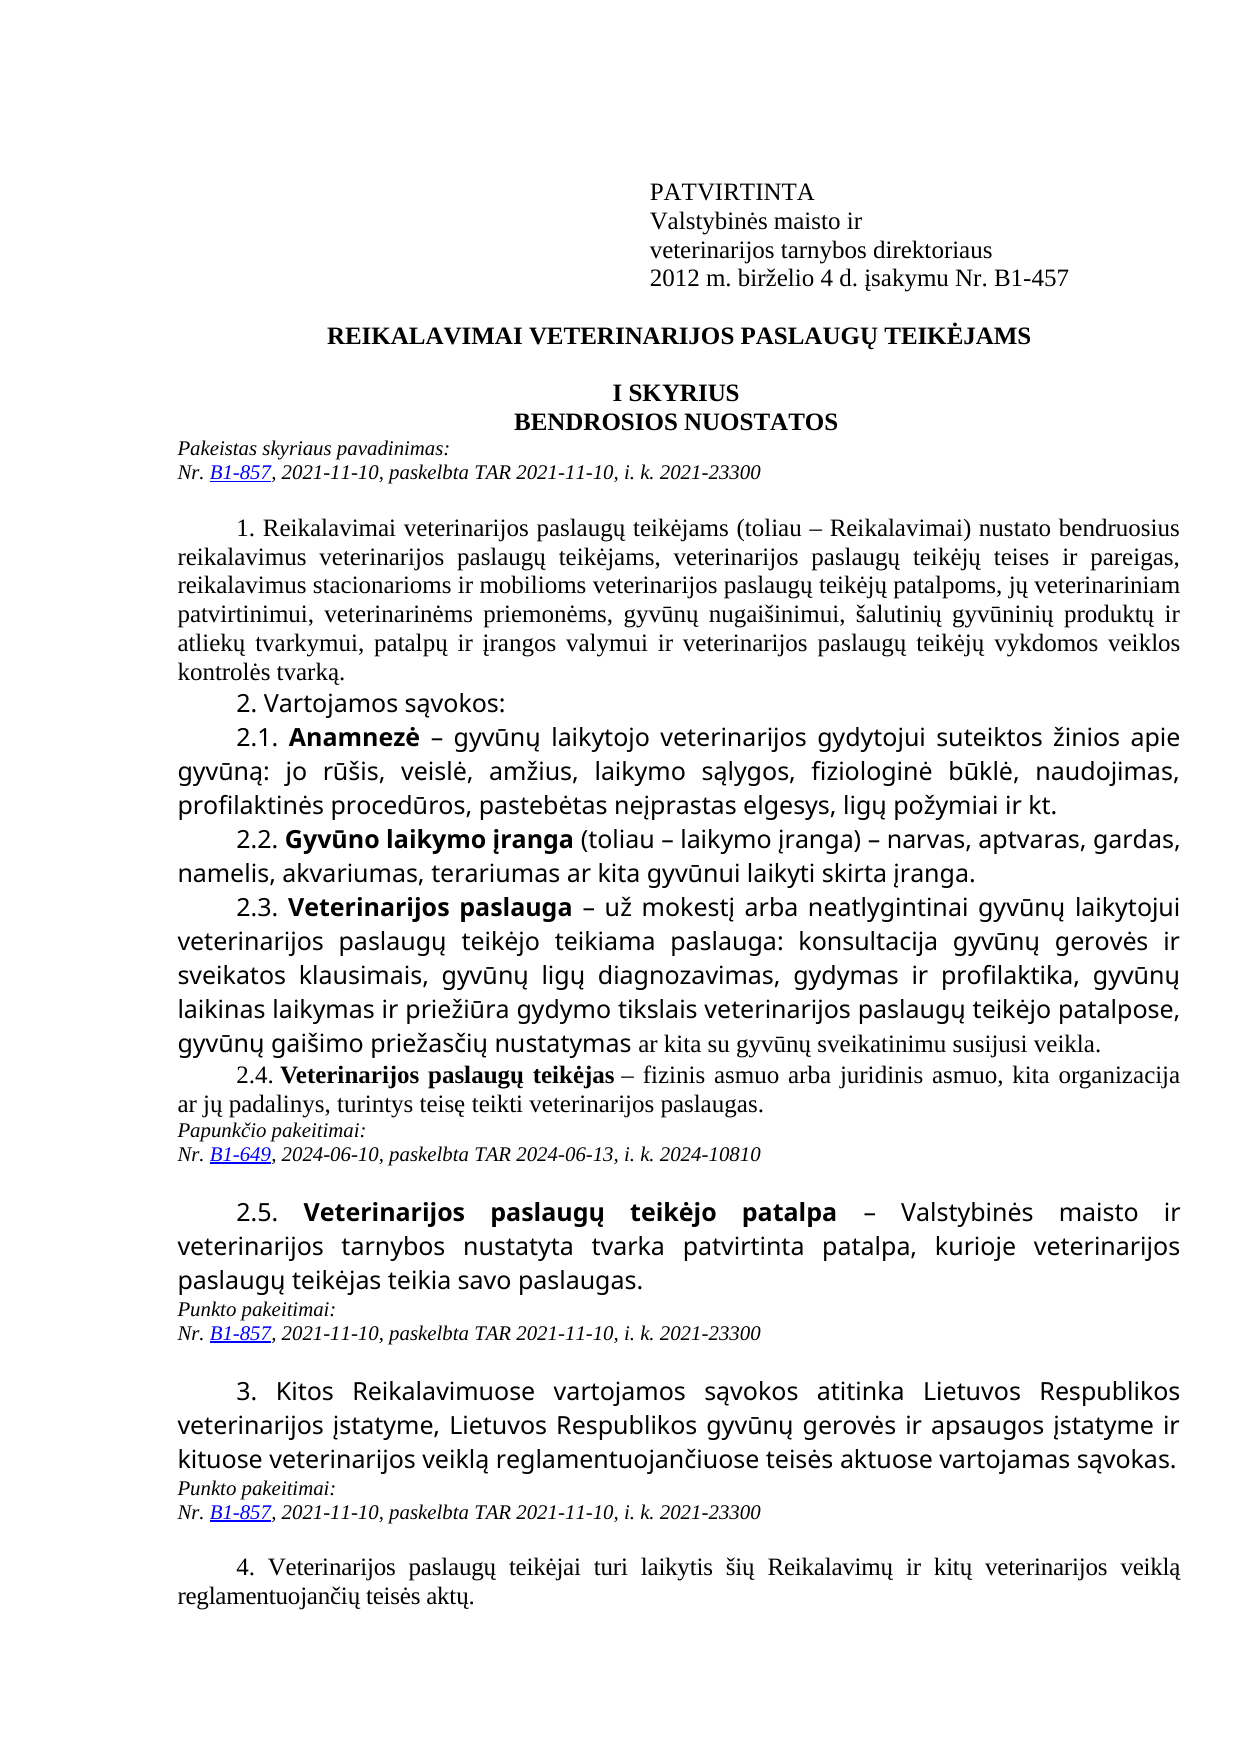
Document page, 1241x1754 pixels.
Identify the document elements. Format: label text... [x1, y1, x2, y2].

text 2.5. Veterinarijos paslaugų teikėjo patalpa – Valstybinės maisto ir veterinarijos tarnybos nustatyta tvarka patvirtinta patalpa, kurioje veterinarijos paslaugų teikėjas teikia savo paslaugas. [177, 1194, 1181, 1297]
text 2012 m. birželio 4 d. įsakymu Nr. B1-457 [649, 263, 1181, 292]
text REIKALAVIMAI VETERINARIJOS PASLAUGŲ TEIKĖJAMS [177, 321, 1181, 350]
text 2.2. Gyvūno laikymo įranga (toliau – laikymo įranga) – narvas, aptvaras, gardas, namelis, akvariumas, terariumas ar kita gyvūnui laikyti skirta įranga. [177, 822, 1181, 890]
text Nr. B1-857, 2021-11-10, paskelbta TAR 2021-11-10, i. k. 2021-23300 [177, 1500, 1181, 1524]
text Nr. B1-857, 2021-11-10, paskelbta TAR 2021-11-10, i. k. 2021-23300 [177, 460, 1181, 484]
text PATVIRTINTA [649, 177, 1181, 206]
text I SKYRIUS BENDROSIOS NUOSTATOS [177, 378, 1181, 436]
text 2.1. Anamnezė – gyvūnų laikytojo veterinarijos gydytojui suteiktos žinios apie gyvūną: jo rūšis, veislė, amžius, laikymo sąlygos, fiziologinė būklė, naudojimas, profilaktinės procedūros, pastebėtas neįprastas elgesys, ligų požymiai ir kt. [177, 719, 1181, 822]
text 4. Veterinarijos paslaugų teikėjai turi laikytis šių Reikalavimų ir kitų veterinarijos veiklą reglamentuojančių teisės aktų. [177, 1552, 1181, 1610]
text Nr. B1-857, 2021-11-10, paskelbta TAR 2021-11-10, i. k. 2021-23300 [177, 1321, 1181, 1345]
text Nr. B1-649, 2024-06-10, paskelbta TAR 2024-06-13, i. k. 2024-10810 [177, 1142, 1181, 1166]
text veterinarijos tarnybos direktoriaus [649, 235, 1181, 263]
text Papunkčio pakeitimai: [177, 1117, 1181, 1142]
text 3. Kitos Reikalavimuose vartojamos sąvokos atitinka Lietuvos Respublikos veterinarijos įstatyme, Lietuvos Respublikos gyvūnų gerovės ir apsaugos įstatyme ir kituose veterinarijos veiklą reglamentuojančiuose teisės aktuose vartojamas sąvokas. [177, 1373, 1181, 1476]
text 1. Reikalavimai veterinarijos paslaugų teikėjams (toliau – Reikalavimai) nustato bendruosius reikalavimus veterinarijos paslaugų teikėjams, veterinarijos paslaugų teikėjų teises ir pareigas, reikalavimus stacionarioms ir mobilioms veterinarijos paslaugų teikėjų patalpoms, jų veterinariniam patvirtinimui, veterinarinėms priemonėms, gyvūnų nugaišinimui, šalutinių gyvūninių produktų ir atliekų tvarkymui, patalpų ir įrangos valymui ir veterinarijos paslaugų teikėjų vykdomos veiklos kontrolės tvarką. [177, 513, 1181, 685]
text Valstybinės maisto ir [649, 206, 1181, 235]
text Punkto pakeitimai: [177, 1476, 1181, 1500]
text Pakeistas skyriaus pavadinimas: [177, 436, 1181, 460]
text 2. Vartojamos sąvokos: [177, 685, 1181, 719]
text 2.3. Veterinarijos paslauga – už mokestį arba neatlygintinai gyvūnų laikytojui veterinarijos paslaugų teikėjo teikiama paslauga: konsultacija gyvūnų gerovės ir sveikatos klausimais, gyvūnų ligų diagnozavimas, gydymas ir profilaktika, gyvūnų laikinas laikymas ir priežiūra gydymo tikslais veterinarijos paslaugų teikėjo patalpose, gyvūnų gaišimo priežasčių nustatymas ar kita su gyvūnų sveikatinimu susijusi veikla. [177, 890, 1181, 1060]
text Punkto pakeitimai: [177, 1297, 1181, 1321]
text 2.4. Veterinarijos paslaugų teikėjas – fizinis asmuo arba juridinis asmuo, kita organizacija ar jų padalinys, turintys teisę teikti veterinarijos paslaugas. [177, 1060, 1181, 1117]
